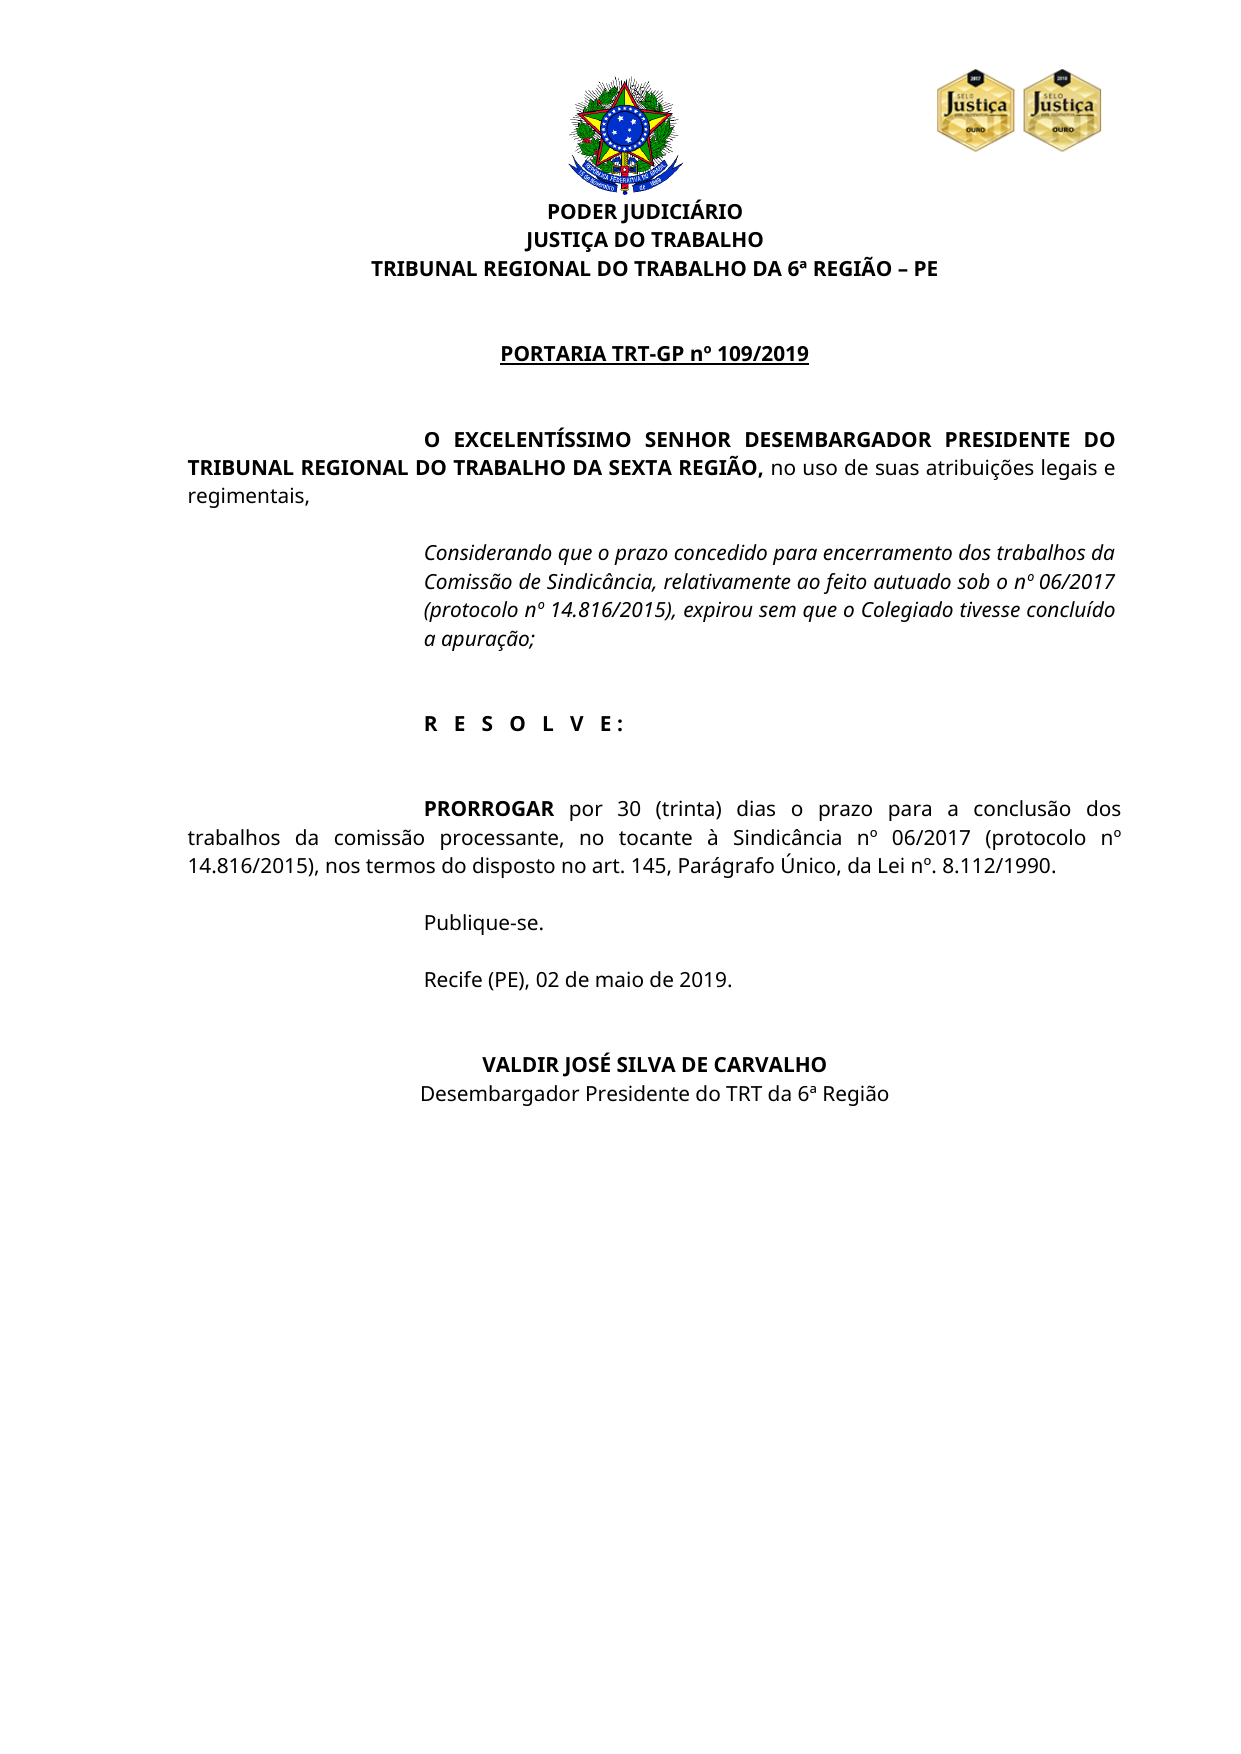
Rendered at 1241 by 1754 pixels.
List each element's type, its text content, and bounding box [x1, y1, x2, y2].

text Recife (PE), 02 de maio de 2019. [187, 965, 1122, 993]
text Considerando que o prazo concedido para encerramento dos trabalhos da Comissão de Sindicância, relativamente ao feito autuado sob o nº 06/2017 (protocolo nº 14.816/2015), expirou sem que o Colegiado tivesse concluído a apuração; [423, 538, 1116, 652]
text O EXCELENTÍSSIMO SENHOR DESEMBARGADOR PRESIDENTE DO TRIBUNAL REGIONAL DO TRABALHO DA SEXTA REGIÃO, no uso de suas atribuições legais e regimentais, [187, 425, 1116, 510]
picture [562, 73, 686, 197]
picture [937, 67, 1115, 158]
text VALDIR JOSÉ SILVA DE CARVALHO [187, 1050, 1122, 1079]
text PORTARIA TRT-GP nº 109/2019 [187, 339, 1122, 368]
text Desembargador Presidente do TRT da 6ª Região [187, 1079, 1122, 1107]
text PRORROGAR por 30 (trinta) dias o prazo para a conclusão dos trabalhos da comissão processante, no tocante à Sindicância nº 06/2017 (protocolo nº 14.816/2015), nos termos do disposto no art. 145, Parágrafo Único, da Lei nº. 8.112/1990. [187, 794, 1122, 880]
text R E S O L V E : [187, 709, 1122, 737]
text Publique-se. [187, 908, 1122, 937]
